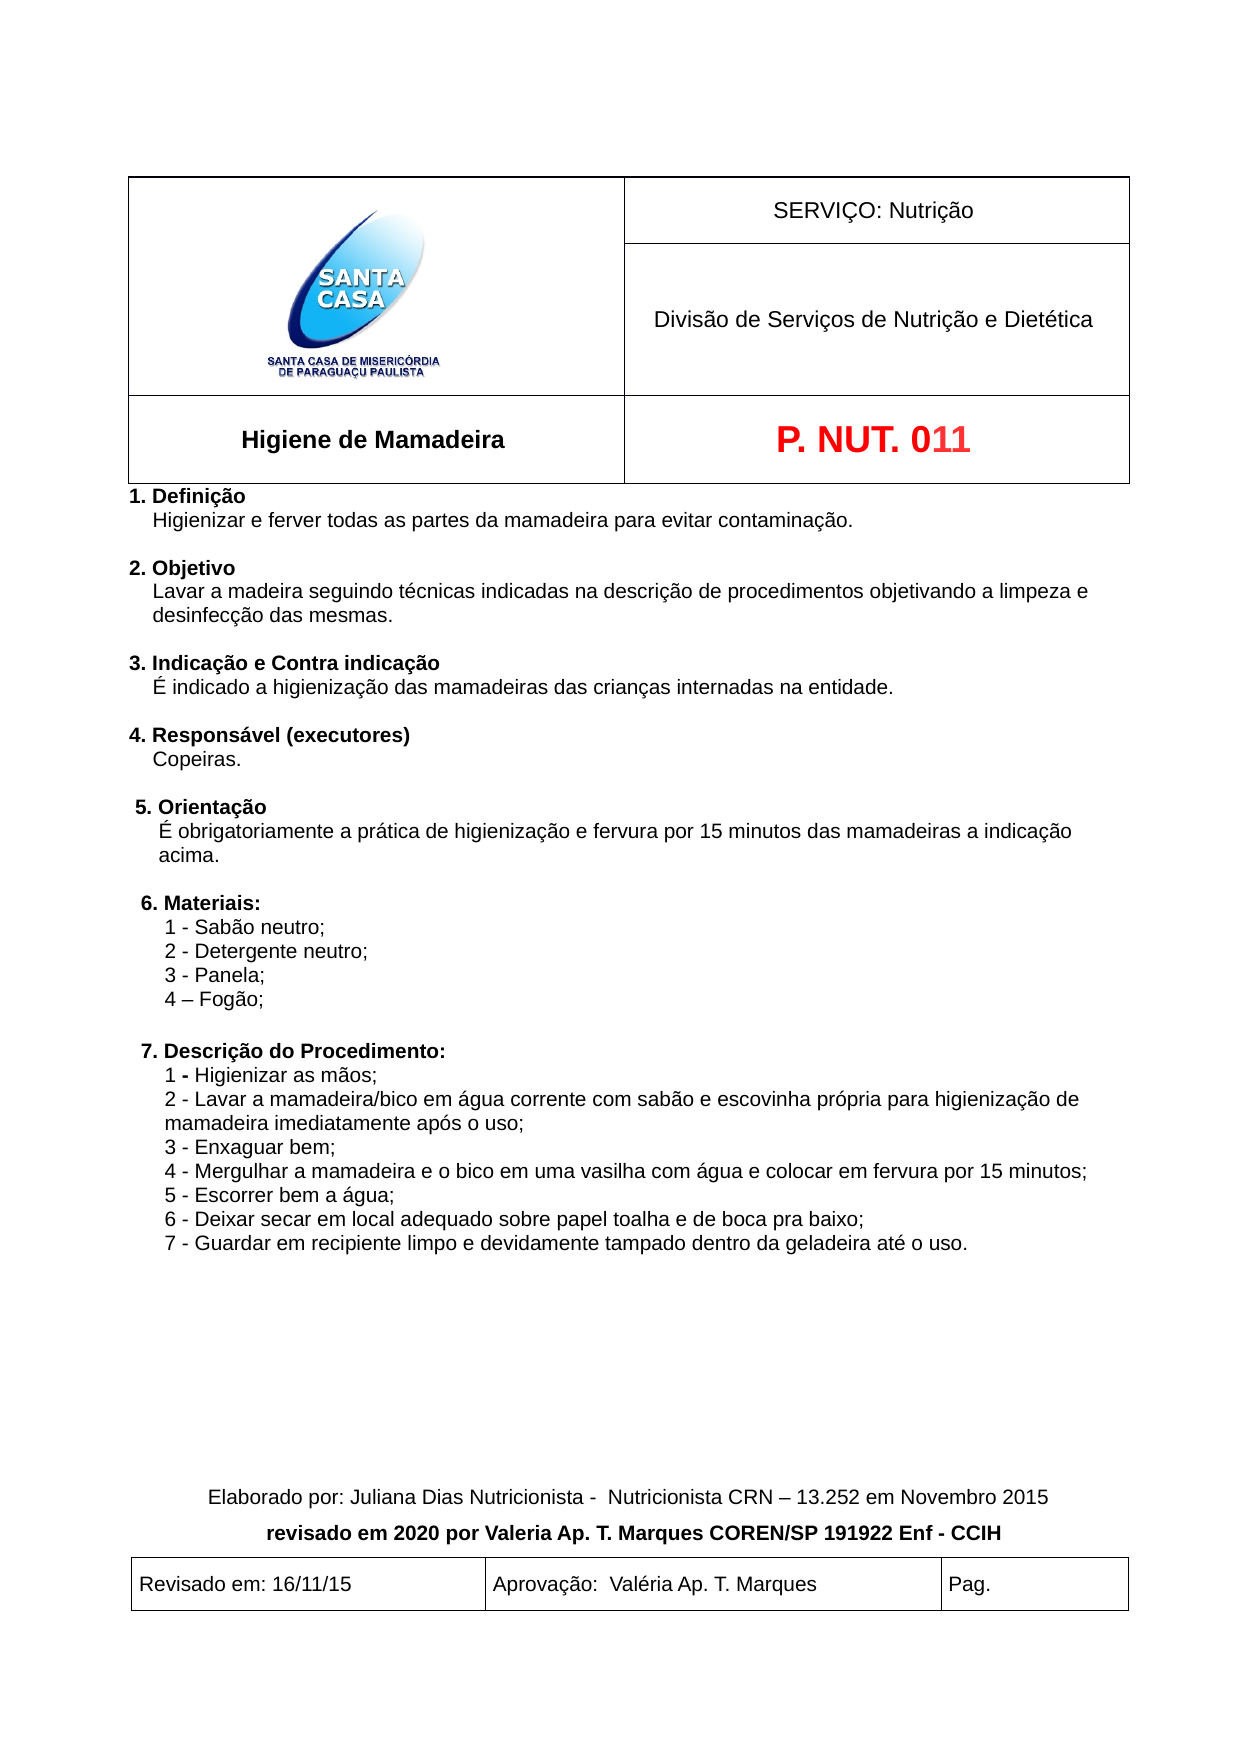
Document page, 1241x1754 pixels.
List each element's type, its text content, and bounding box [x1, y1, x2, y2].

text 3 - Enxaguar bem; [164, 1135, 1122, 1159]
text Copeiras. [152, 747, 1122, 771]
text 5 - Escorrer bem a água; [164, 1183, 1122, 1207]
text Elaborado por: Juliana Dias Nutricionista - Nutricionista CRN – 13.252 em Novembro 2015 [141, 1485, 1122, 1509]
text 2 - Lavar a mamadeira/bico em água corrente com sabão e escovinha própria para higienização de mamadeira imediatamente após o uso; [164, 1087, 1122, 1135]
table_header Revisado em: 16/11/15 [132, 1558, 485, 1610]
text 3 - Panela; [164, 963, 1122, 987]
table_header Pag. [942, 1558, 1128, 1610]
table_cell Divisão de Serviços de Nutrição e Dietética [625, 244, 1129, 395]
text 7. Descrição do Procedimento: [141, 1039, 1122, 1063]
table_cell P. NUT. 011 [625, 396, 1129, 482]
table_cell Higiene de Mamadeira [129, 396, 624, 482]
text 6. Materiais: [141, 891, 1122, 915]
picture [262, 204, 447, 389]
text 5. Orientação [135, 795, 1122, 819]
list 1 - Higienizar as mãos; [129, 1063, 1122, 1087]
text 2 - Detergente neutro; [164, 939, 1122, 963]
text Higienizar e ferver todas as partes da mamadeira para evitar contaminação. [152, 507, 1122, 531]
text 2. Objetivo [129, 555, 1122, 579]
text 7 - Guardar em recipiente limpo e devidamente tampado dentro da geladeira até o uso. [164, 1231, 1122, 1255]
text É obrigatoriamente a prática de higienização e fervura por 15 minutos das mamadeiras a indicação acima. [158, 819, 1122, 867]
text 4. Responsável (executores) [129, 723, 1122, 747]
text 4 - Mergulhar a mamadeira e o bico em uma vasilha com água e colocar em fervura por 15 minutos; [164, 1159, 1122, 1183]
text 3. Indicação e Contra indicação [129, 651, 1122, 675]
text É indicado a higienização das mamadeiras das crianças internadas na entidade. [152, 675, 1122, 699]
text 6 - Deixar secar em local adequado sobre papel toalha e de boca pra baixo; [164, 1207, 1122, 1231]
table_header [129, 178, 624, 395]
table_header SERVIÇO: Nutrição [625, 178, 1129, 243]
text 1 - Sabão neutro; [164, 915, 1122, 939]
text 4 – Fogão; [164, 987, 1122, 1011]
table_header Aprovação: Valéria Ap. T. Marques [486, 1558, 941, 1610]
text 1. Definição [129, 484, 1122, 507]
text revisado em 2020 por Valeria Ap. T. Marques COREN/SP 191922 Enf - CCIH [141, 1521, 1122, 1545]
text Lavar a madeira seguindo técnicas indicadas na descrição de procedimentos objetivando a limpeza e desinfecção das mesmas. [152, 579, 1122, 627]
